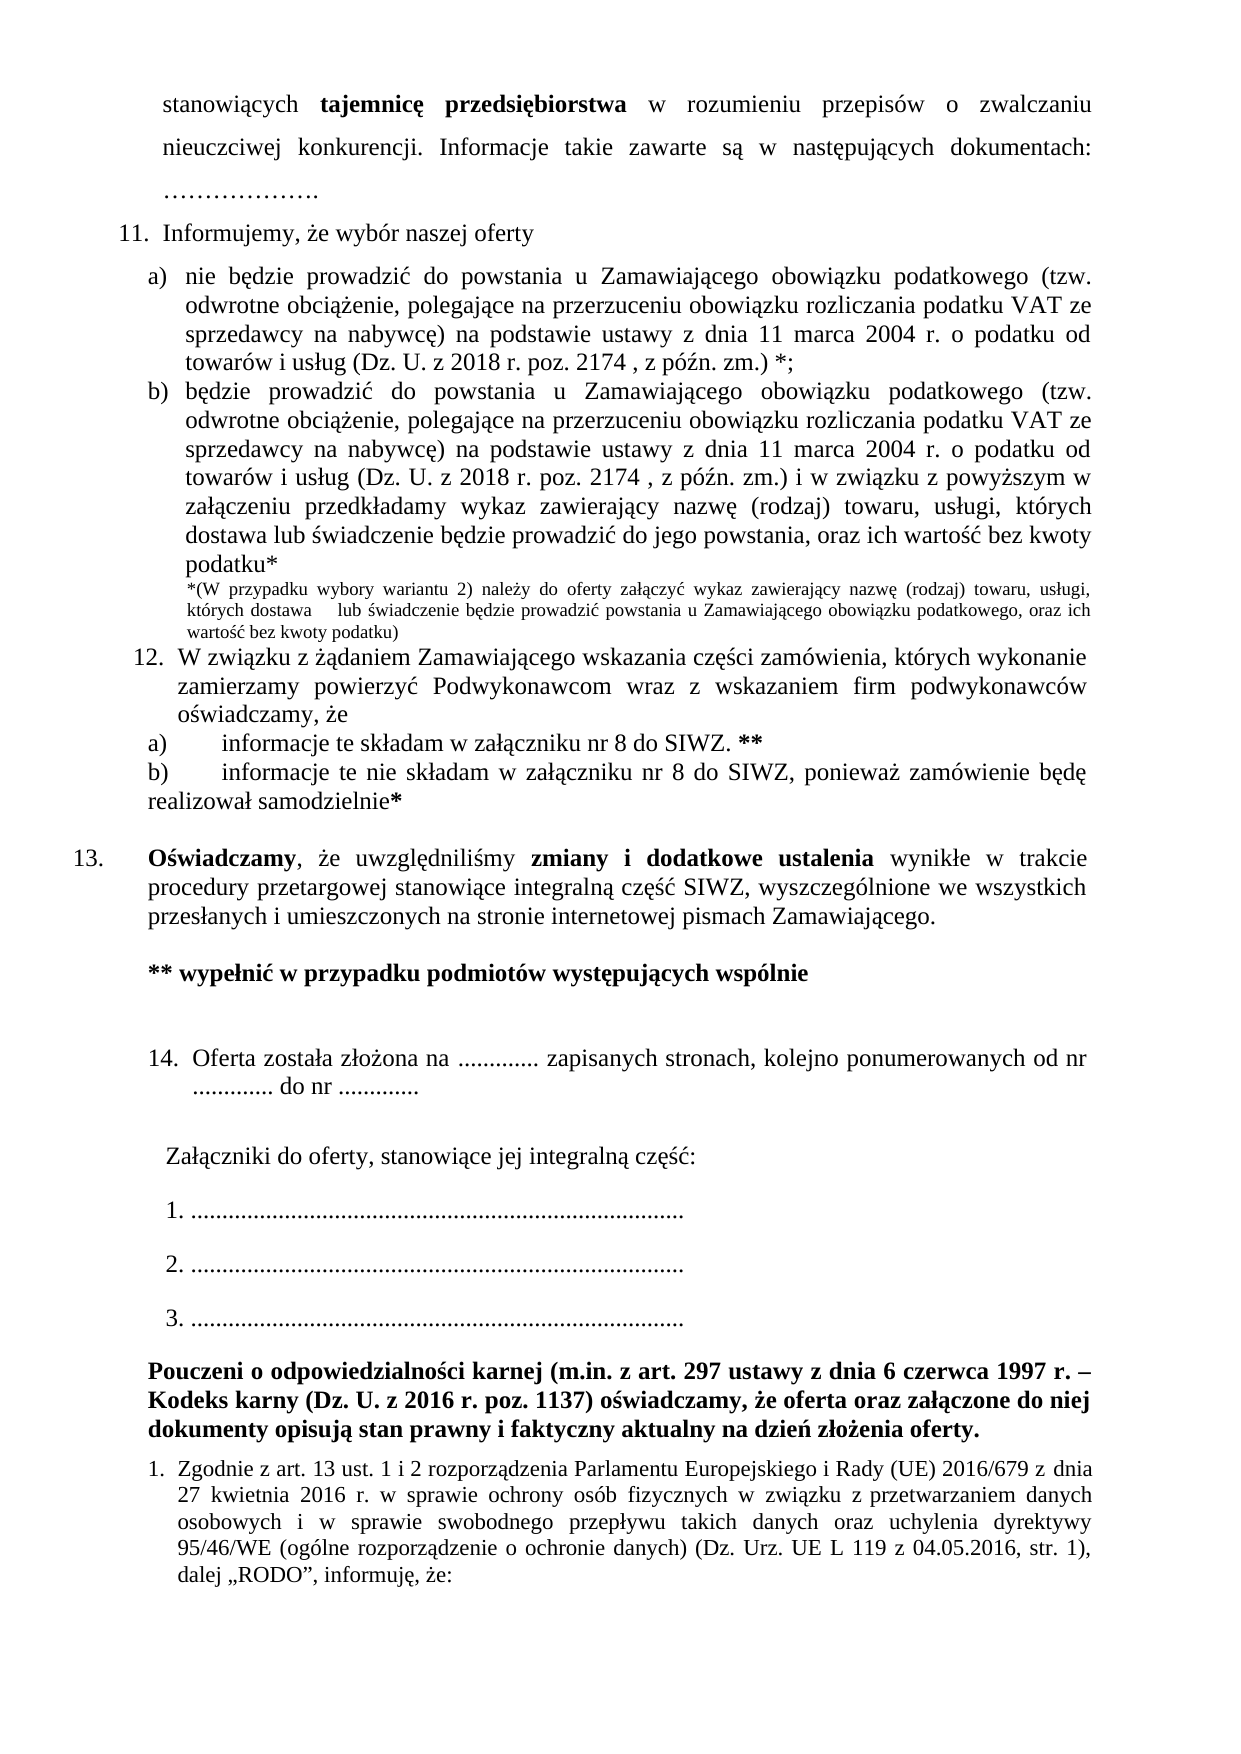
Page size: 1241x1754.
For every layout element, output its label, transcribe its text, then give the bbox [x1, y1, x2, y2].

list nie będzie prowadzić do powstania u Zamawiającego obowiązku podatkowego (tzw. odwrotne obciążenie, polegające na przerzuceniu obowiązku rozliczania podatku VAT ze sprzedawcy na nabywcę) na podstawie ustawy z dnia 11 marca 2004 r. o podatku od towarów i usług (Dz. U. z 2018 r. poz. 2174 , z późn. zm.) *; [148, 261, 1092, 376]
text Pouczeni o odpowiedzialności karnej (m.in. z art. 297 ustawy z dnia 6 czerwca 1997 r. – Kodeks karny (Dz. U. z 2016 r. poz. 1137) oświadczamy, że oferta oraz załączone do niej dokumenty opisują stan prawny i faktyczny aktualny na dzień złożenia oferty. [148, 1356, 1092, 1443]
list stanowiących tajemnicę przedsiębiorstwa w rozumieniu przepisów o zwalczaniu nieuczciwej konkurencji. Informacje takie zawarte są w następujących dokumentach: ………………. [118, 89, 1092, 204]
list informacje te nie składam w załączniku nr 8 do SIWZ, ponieważ zamówienie będę realizował samodzielnie* [148, 757, 1087, 814]
text 1. ............................................................................... [165, 1195, 1092, 1224]
list Zgodnie z art. 13 ust. 1 i 2 rozporządzenia Parlamentu Europejskiego i Rady (UE) 2016/679 z dnia 27 kwietnia 2016 r. w sprawie ochrony osób fizycznych w związku z przetwarzaniem danych osobowych i w sprawie swobodnego przepływu takich danych oraz uchylenia dyrektywy 95/46/WE (ogólne rozporządzenie o ochronie danych) (Dz. Urz. UE L 119 z 04.05.2016, str. 1), dalej „RODO”, informuję, że: [148, 1455, 1092, 1587]
text *(W przypadku wybory wariantu 2) należy do oferty załączyć wykaz zawierający nazwę (rodzaj) towaru, usługi, których dostawa lub świadczenie będzie prowadzić powstania u Zamawiającego obowiązku podatkowego, oraz ich wartość bez kwoty podatku) [187, 577, 1092, 642]
list Oświadczamy, że uwzględniliśmy zmiany i dodatkowe ustalenia wynikłe w trakcie procedury przetargowej stanowiące integralną część SIWZ, wyszczególnione we wszystkich przesłanych i umieszczonych na stronie internetowej pismach Zamawiającego. [73, 843, 1087, 929]
list będzie prowadzić do powstania u Zamawiającego obowiązku podatkowego (tzw. odwrotne obciążenie, polegające na przerzuceniu obowiązku rozliczania podatku VAT ze sprzedawcy na nabywcę) na podstawie ustawy z dnia 11 marca 2004 r. o podatku od towarów i usług (Dz. U. z 2018 r. poz. 2174 , z późn. zm.) i w związku z powyższym w załączeniu przedkładamy wykaz zawierający nazwę (rodzaj) towaru, usługi, których dostawa lub świadczenie będzie prowadzić do jego powstania, oraz ich wartość bez kwoty podatku* [148, 376, 1092, 577]
list Oferta została złożona na ............. zapisanych stronach, kolejno ponumerowanych od nr ............. do nr ............. [148, 1043, 1087, 1100]
text Załączniki do oferty, stanowiące jej integralną część: [165, 1141, 1092, 1170]
text 3. ............................................................................... [165, 1303, 1092, 1331]
text ** wypełnić w przypadku podmiotów występujących wspólnie [148, 958, 1092, 987]
list W związku z żądaniem Zamawiającego wskazania części zamówienia, których wykonanie zamierzamy powierzyć Podwykonawcom wraz z wskazaniem firm podwykonawców oświadczamy, że [133, 642, 1087, 728]
text 2. ............................................................................... [165, 1249, 1092, 1278]
list informacje te składam w załączniku nr 8 do SIWZ. ** [148, 728, 1087, 757]
list Informujemy, że wybór naszej oferty [118, 218, 1092, 247]
